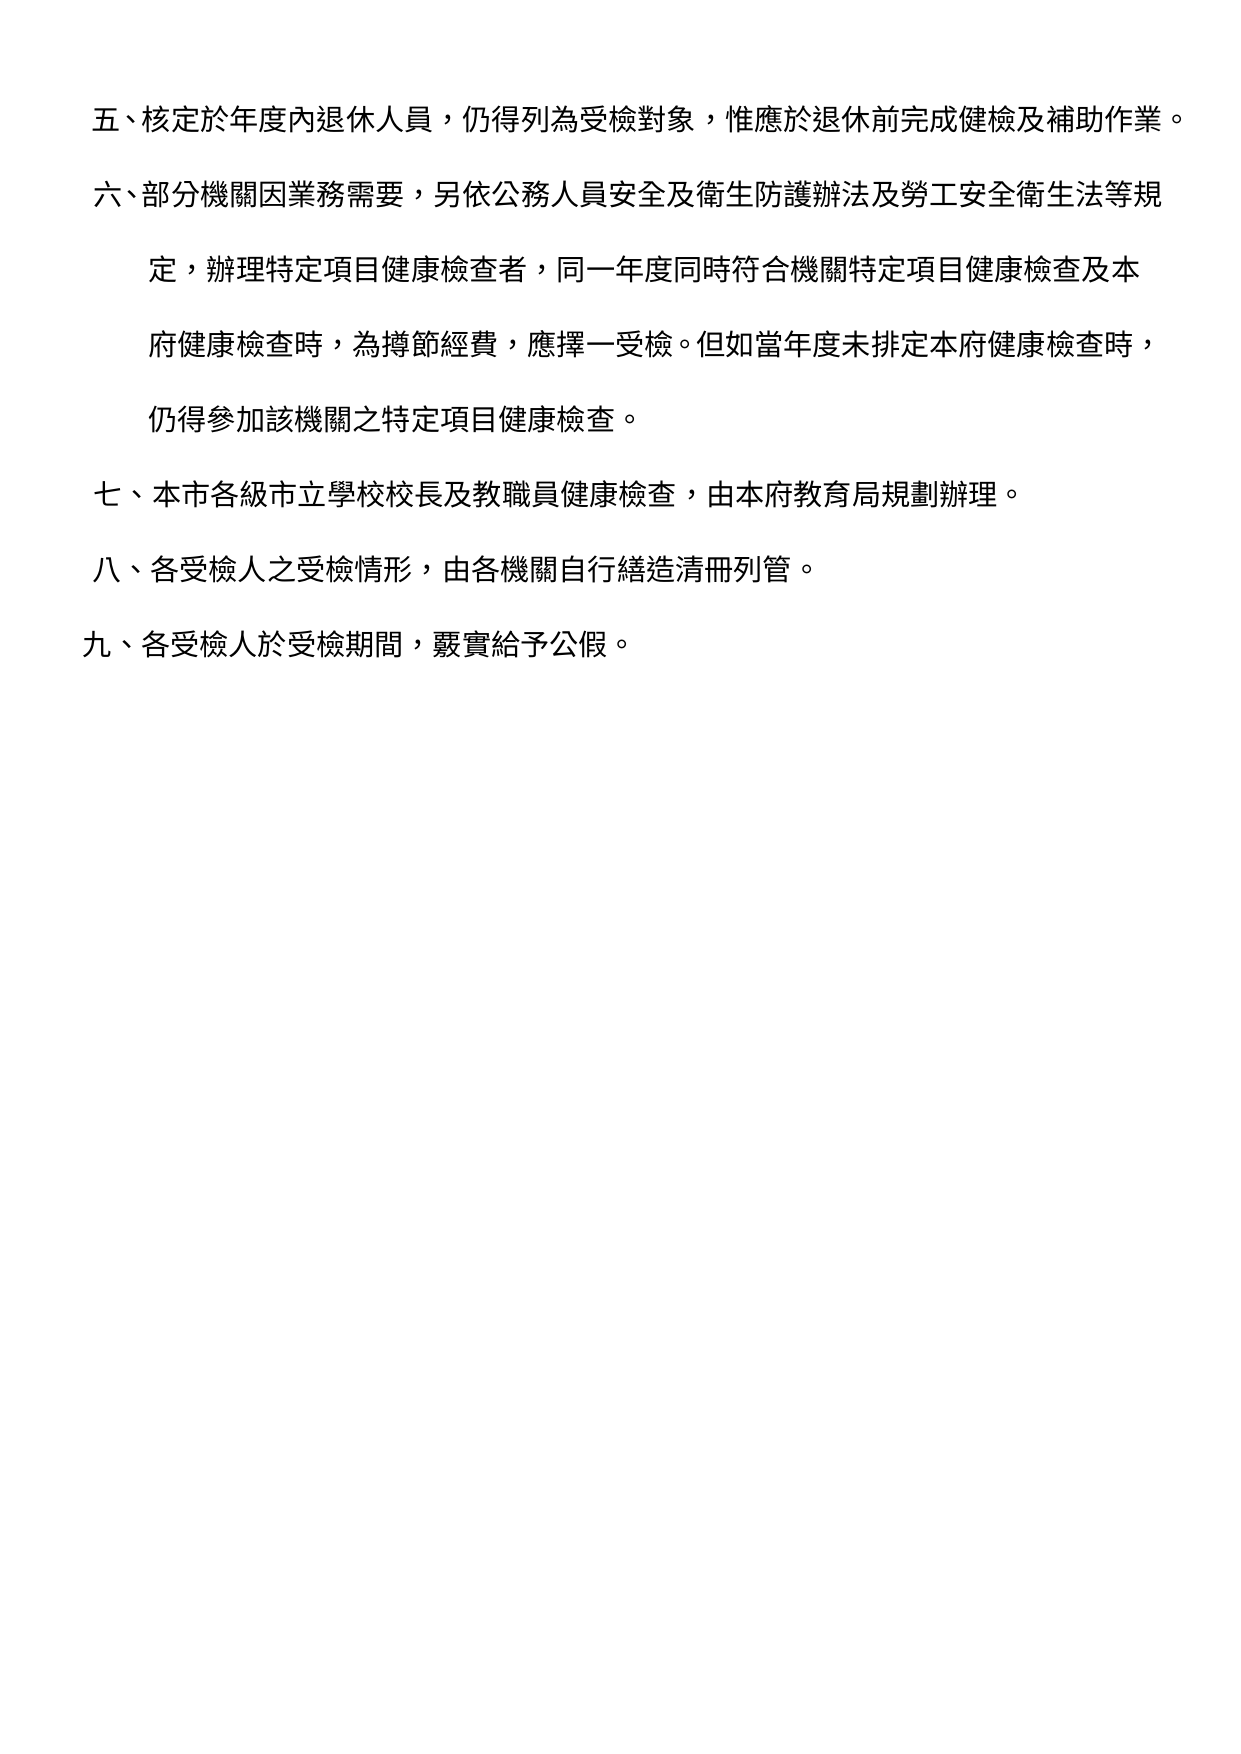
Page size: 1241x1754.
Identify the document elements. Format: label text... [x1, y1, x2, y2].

text 七、本市各級市立學校校長及教職員健康檢查，由本府教育局規劃辦理。 [93, 455, 1162, 530]
text 八、各受檢人之受檢情形，由各機關自行繕造清冊列管。 [92, 530, 1162, 605]
text 九、各受檢人於受檢期間，覈實給予公假。 [75, 605, 1162, 680]
text 六、部分機關因業務需要，另依公務人員安全及衛生防護辦法及勞工安全衛生法等規定，辦理特定項目健康檢查者，同一年度同時符合機關特定項目健康檢查及本府健康檢查時，為撙節經費，應擇一受檢。但如當年度未排定本府健康檢查時，仍得參加該機關之特定項目健康檢查。 [94, 155, 1162, 455]
text 五、核定於年度內退休人員，仍得列為受檢對象，惟應於退休前完成健檢及補助作業。 [91, 80, 1162, 155]
